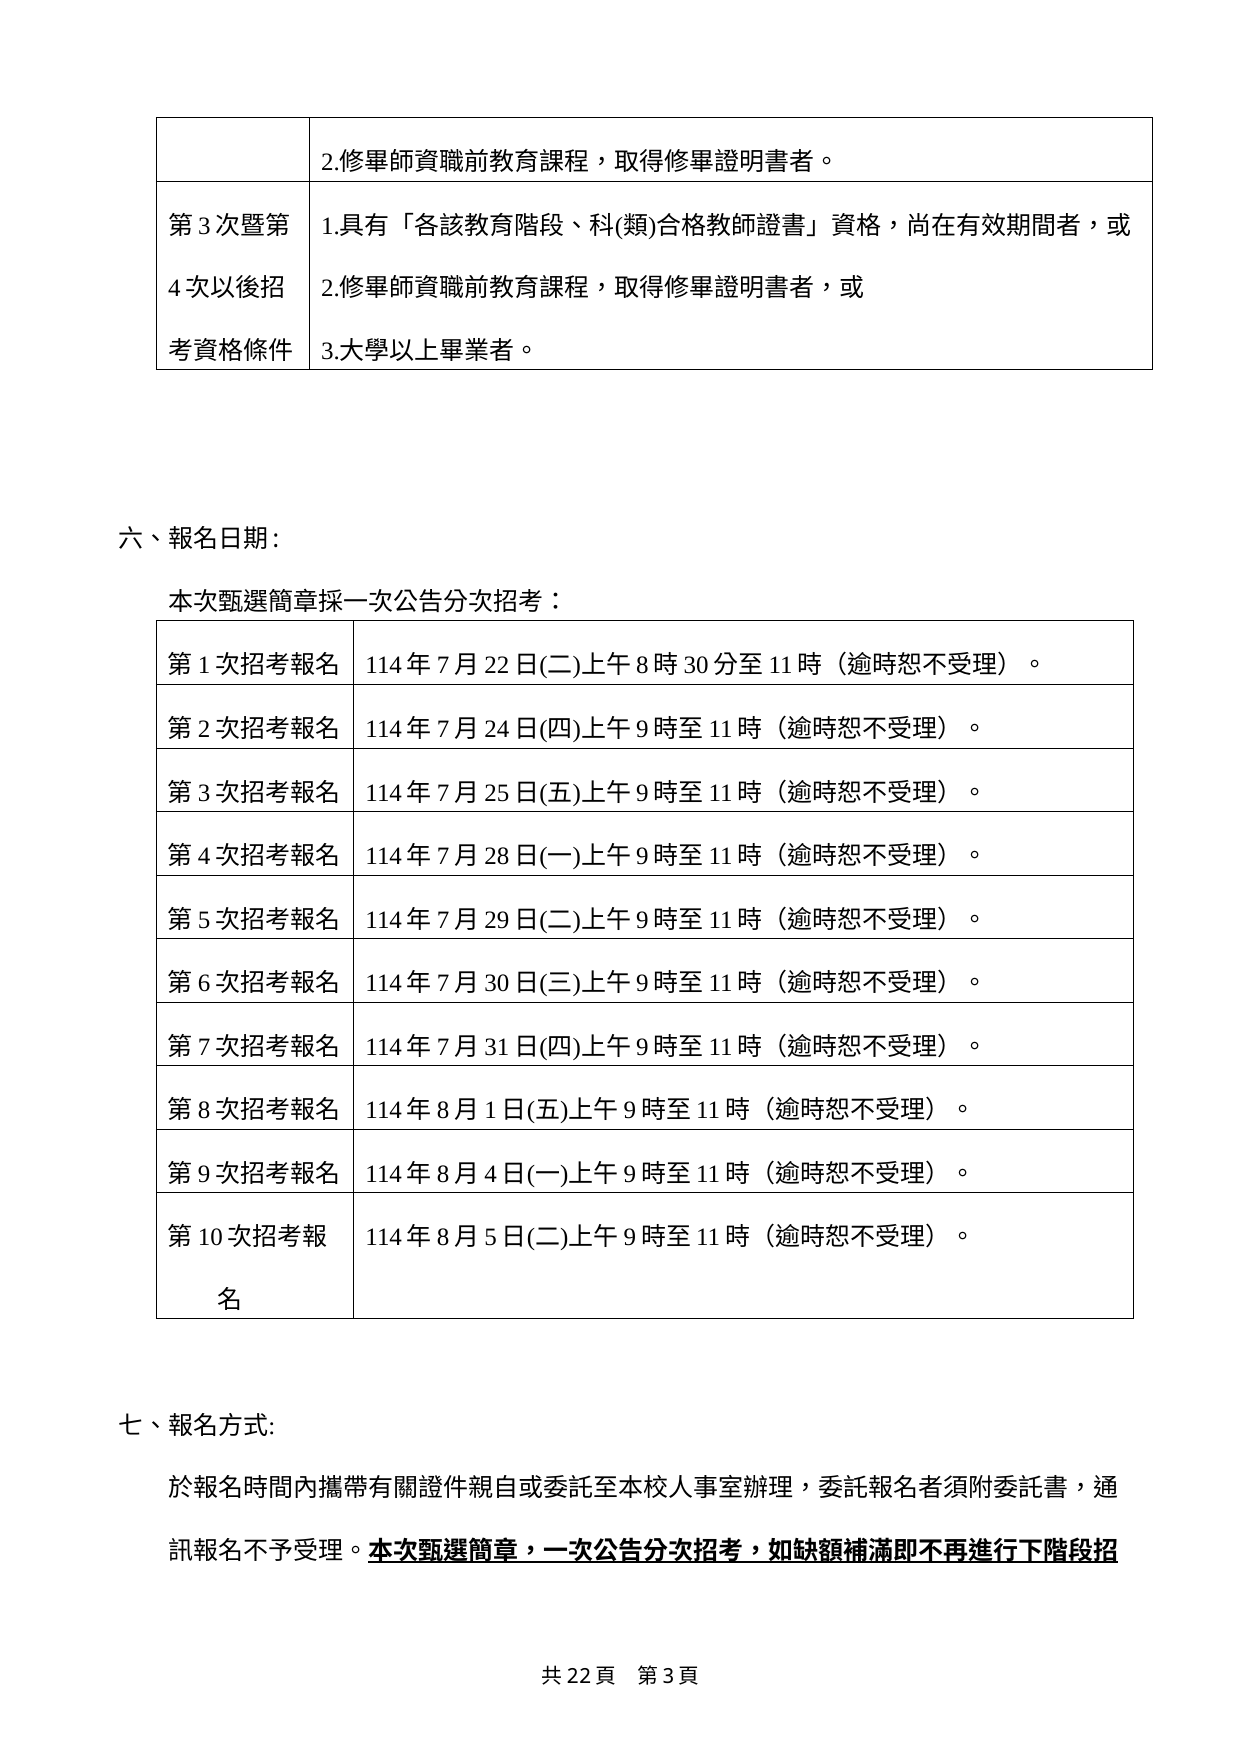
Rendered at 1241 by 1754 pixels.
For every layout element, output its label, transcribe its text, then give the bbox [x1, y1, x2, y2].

table_cell 第4次招考報名 [157, 812, 353, 874]
table_cell 第5次招考報名 [157, 876, 353, 938]
table_cell 114年7月30日(三)上午9時至11時（逾時恕不受理）。 [354, 939, 1133, 1002]
table_cell 2.修畢師資職前教育課程，取得修畢證明書者。 [310, 118, 1152, 181]
table_cell 第10次招考報名 [157, 1193, 353, 1318]
table_cell 第3次暨第4次以後招考資格條件 [157, 182, 309, 369]
text 七、報名方式: [118, 1382, 1122, 1444]
table_cell 1.具有「各該教育階段、科(類)合格教師證書」資格，尚在有效期間者，或 2.修畢師資職前教育課程，取得修畢證明書者，或 3.大學以上畢業者。 [310, 182, 1152, 369]
table_cell 114年8月5日(二)上午9時至11時（逾時恕不受理）。 [354, 1193, 1133, 1318]
table_cell 第9次招考報名 [157, 1130, 353, 1192]
table_cell 114年7月25日(五)上午9時至11時（逾時恕不受理）。 [354, 749, 1133, 811]
table_cell 114年8月1日(五)上午9時至11時（逾時恕不受理）。 [354, 1066, 1133, 1129]
table_cell [157, 118, 309, 181]
table_header 第1次招考報名 [157, 621, 353, 684]
table_cell 114年7月31日(四)上午9時至11時（逾時恕不受理）。 [354, 1003, 1133, 1065]
table_cell 114年7月24日(四)上午9時至11時（逾時恕不受理）。 [354, 685, 1133, 747]
table_cell 114年7月28日(一)上午9時至11時（逾時恕不受理）。 [354, 812, 1133, 874]
text 六、報名日期: 本次甄選簡章採一次公告分次招考： [118, 495, 1122, 620]
table_cell 第6次招考報名 [157, 939, 353, 1002]
table_cell 第2次招考報名 [157, 685, 353, 747]
table_cell 114年7月29日(二)上午9時至11時（逾時恕不受理）。 [354, 876, 1133, 938]
table_cell 第3次招考報名 [157, 749, 353, 811]
table_header 114年7月22日(二)上午8時30分至11時（逾時恕不受理）。 [354, 621, 1133, 684]
text 於報名時間內攜帶有關證件親自或委託至本校人事室辦理，委託報名者須附委託書，通訊報名不予受理。本次甄選簡章，一次公告分次招考，如缺額補滿即不再進行下階段招 [168, 1444, 1122, 1569]
table_cell 第7次招考報名 [157, 1003, 353, 1065]
table_cell 114年8月4日(一)上午9時至11時（逾時恕不受理）。 [354, 1130, 1133, 1192]
table_cell 第8次招考報名 [157, 1066, 353, 1129]
